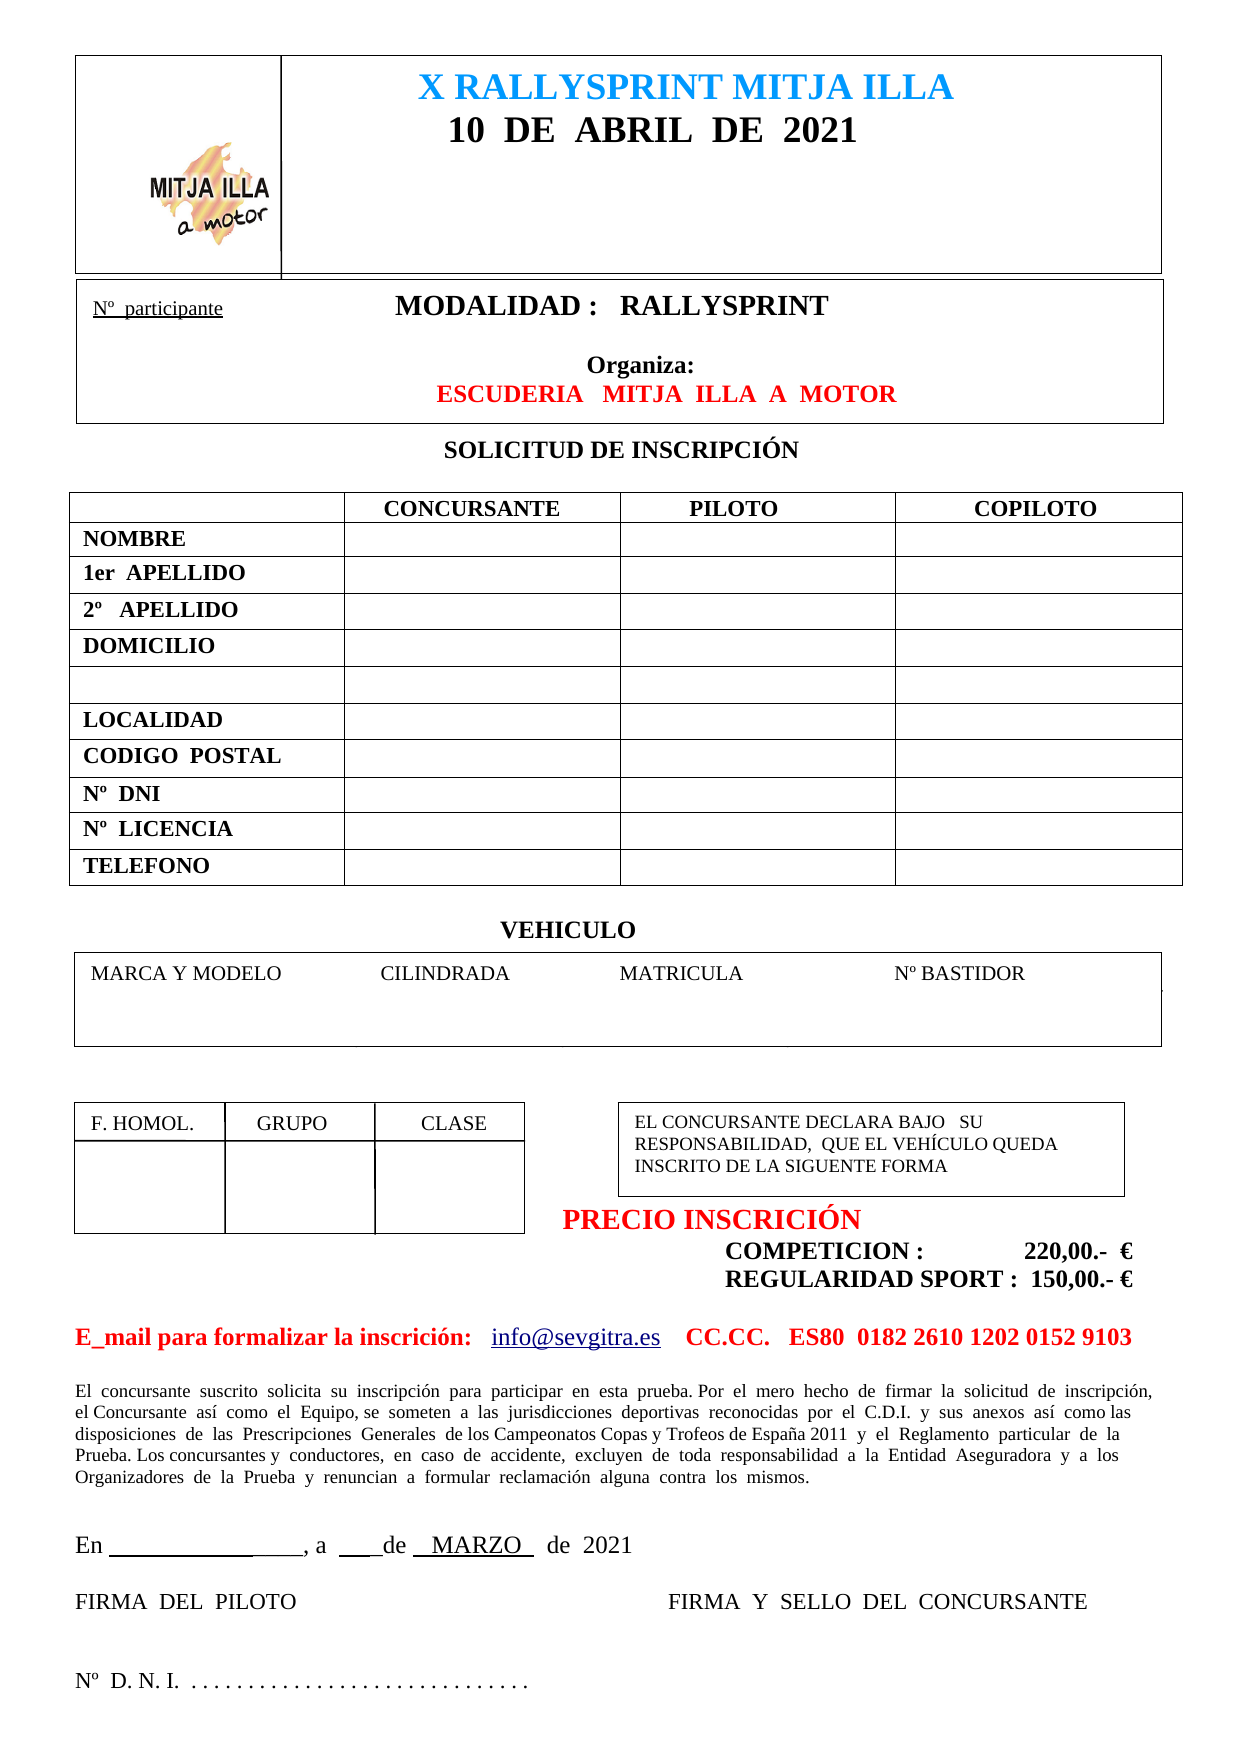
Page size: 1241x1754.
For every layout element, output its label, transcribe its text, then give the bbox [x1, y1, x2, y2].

table_cell [345, 813, 620, 849]
text En ____, a _de MARZO de 2021 [75, 1530, 1162, 1559]
table_cell [896, 523, 1182, 556]
text COMPETICION : 220,00.- € [75, 1236, 1162, 1264]
table_cell 1er APELLIDO [70, 557, 344, 593]
table_cell [345, 850, 620, 885]
table_cell [896, 594, 1182, 629]
text [89, 107, 280, 245]
table_cell [621, 850, 895, 885]
table_header CONCURSANTE [345, 493, 620, 522]
table_cell [345, 740, 620, 777]
text ESCUDERIA MITJA ILLA A MOTOR [93, 379, 1147, 408]
text EL CONCURSANTE DECLARA BAJO SU RESPONSABILIDAD, QUE EL VEHÍCULO QUEDA [634, 1111, 1108, 1154]
table_cell [896, 557, 1182, 593]
table_header COPILOTO [896, 493, 1182, 522]
table_cell [70, 667, 344, 703]
table_cell [621, 594, 895, 629]
text Organiza: [93, 350, 1147, 379]
table_cell LOCALIDAD [70, 704, 344, 739]
text VEHICULO [75, 915, 1162, 943]
table_cell NOMBRE [70, 523, 344, 556]
text E_mail para formalizar la inscrición: info@sevgitra.es CC.CC. ES80 0182 2610 1202 0152 9103 [75, 1322, 1162, 1351]
table_header PILOTO [621, 493, 895, 522]
table_cell Nº LICENCIA [70, 813, 344, 849]
table_cell [621, 523, 895, 556]
subtitle Nº participante MODALIDAD : RALLYSPRINT [93, 288, 1147, 321]
table_cell TELEFONO [70, 850, 344, 885]
table_cell [345, 704, 620, 739]
table_cell [621, 557, 895, 593]
text [89, 64, 280, 107]
table_cell [896, 704, 1182, 739]
text REGULARIDAD SPORT : 150,00.- € [75, 1264, 1162, 1293]
table_cell CODIGO POSTAL [70, 740, 344, 777]
table_cell [896, 740, 1182, 777]
text Nº D. N. I. . . . . . . . . . . . . . . . . . . . . . . . . . . . . . . [75, 1667, 1162, 1693]
table_cell [345, 557, 620, 593]
table_cell [345, 667, 620, 703]
table_cell [621, 813, 895, 849]
table_header [70, 493, 344, 522]
table_cell [621, 630, 895, 666]
table_cell [896, 778, 1182, 812]
text El concursante suscrito solicita su inscripción para participar en esta prueba. Por el mero hecho de firmar la solicitud de inscripción, el Concursante así como el Equipo, se someten a las jurisdicciones deportivas reconocidas por el C.D.I. y sus anexos así como las disposiciones de las Prescripciones Generales de los Campeonatos Copas y Trofeos de España 2011 y el Reglamento particular de la Prueba. Los concursantes y conductores, en caso de accidente, excluyen de toda responsabilidad a la Entidad Aseguradora y a los Organizadores de la Prueba y renuncian a formular reclamación alguna contra los mismos. [75, 1379, 1162, 1487]
text X RALLYSPRINT MITJA ILLA [282, 64, 1146, 107]
text F. HOMOL. [91, 1111, 224, 1135]
table_cell [345, 523, 620, 556]
table_cell [345, 778, 620, 812]
text MARCA Y MODELO CILINDRADA MATRICULA Nº BASTIDOR [91, 961, 1146, 985]
text SOLICITUD DE INSCRIPCIÓN [75, 435, 1162, 463]
text CLASE [376, 1111, 508, 1135]
text GRUPO [226, 1111, 374, 1135]
text INSCRITO DE LA SIGUENTE FORMA [634, 1154, 1108, 1176]
table_cell [896, 813, 1182, 849]
table_cell [896, 630, 1182, 666]
table_cell [621, 704, 895, 739]
text FIRMA DEL PILOTO FIRMA Y SELLO DEL CONCURSANTE [75, 1588, 1162, 1614]
table_cell [621, 667, 895, 703]
table_cell [896, 850, 1182, 885]
table_cell DOMICILIO [70, 630, 344, 666]
table_cell [896, 667, 1182, 703]
table_cell [621, 740, 895, 777]
table_cell [345, 630, 620, 666]
table_cell [621, 778, 895, 812]
text 10 DE ABRIL DE 2021 [282, 107, 1146, 245]
table_cell 2º APELLIDO [70, 594, 344, 629]
table_cell [345, 594, 620, 629]
table_cell Nº DNI [70, 778, 344, 812]
text PRECIO INSCRICIÓN [75, 1202, 1162, 1236]
